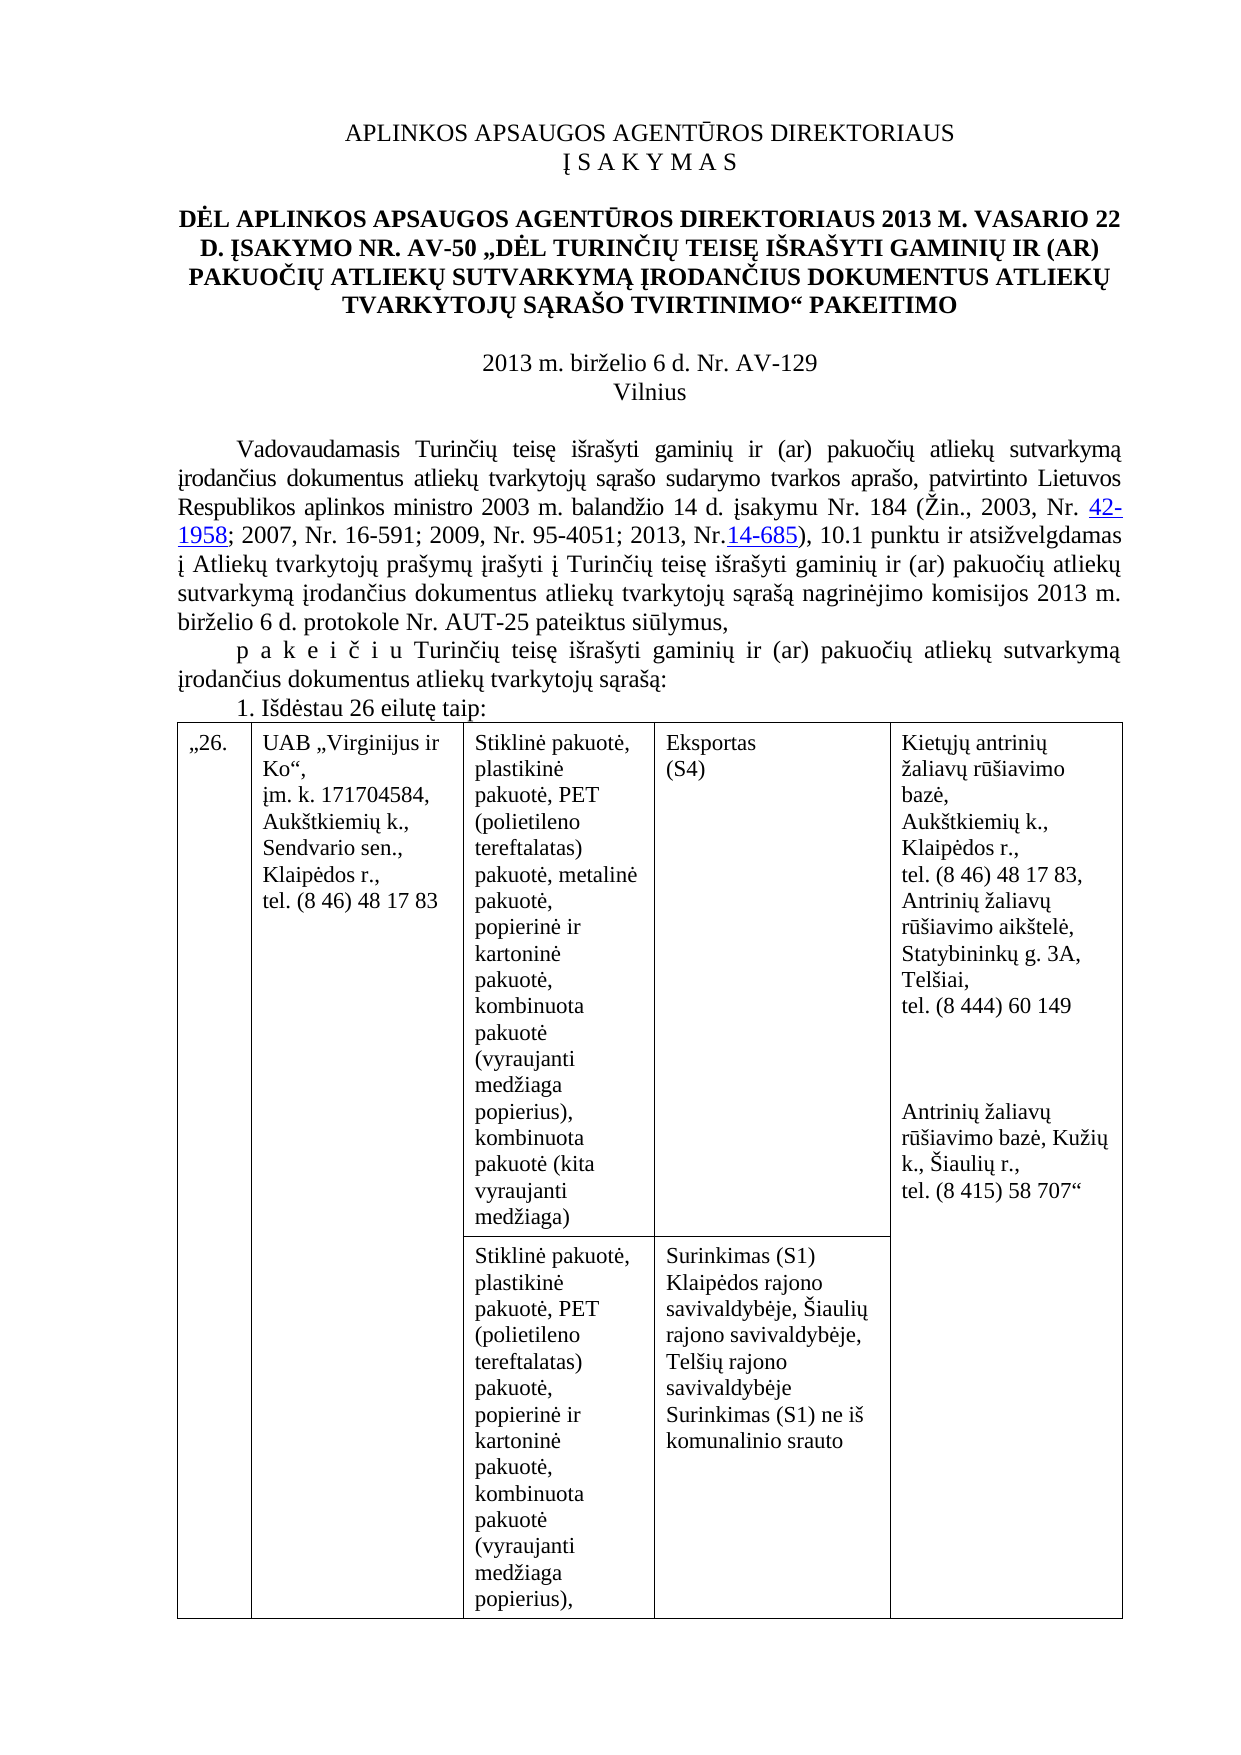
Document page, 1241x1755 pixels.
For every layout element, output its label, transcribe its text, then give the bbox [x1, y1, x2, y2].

text Vadovaudamasis Turinčių teisę išrašyti gaminių ir (ar) pakuočių atliekų sutvarkymą įrodančius dokumentus atliekų tvarkytojų sąrašo sudarymo tvarkos aprašo, patvirtinto Lietuvos Respublikos aplinkos ministro 2003 m. balandžio 14 d. įsakymu Nr. 184 (Žin., 2003, Nr. 42-1958; 2007, Nr. 16-591; 2009, Nr. 95-4051; 2013, Nr.14-685), 10.1 punktu ir atsižvelgdamas į Atliekų tvarkytojų prašymų įrašyti į Turinčių teisę išrašyti gaminių ir (ar) pakuočių atliekų sutvarkymą įrodančius dokumentus atliekų tvarkytojų sąrašą nagrinėjimo komisijos 2013 m. birželio 6 d. protokole Nr. AUT-25 pateiktus siūlymus, [177, 434, 1122, 636]
table_cell Surinkimas (S1) Klaipėdos rajono savivaldybėje, Šiaulių rajono savivaldybėje, Telšių rajono savivaldybėje Surinkimas (S1) ne iš komunalinio srauto [655, 1237, 890, 1617]
table_header Stiklinė pakuotė, plastikinė pakuotė, PET (polietileno tereftalatas) pakuotė, metalinė pakuotė, popierinė ir kartoninė pakuotė, kombinuota pakuotė (vyraujanti medžiaga popierius), kombinuota pakuotė (kita vyraujanti medžiaga) [464, 723, 654, 1236]
table_header Eksportas (S4) [655, 723, 890, 1236]
table_header „26. [178, 723, 251, 1617]
text 1. Išdėstau 26 eilutę taip: [177, 693, 1122, 722]
text 2013 m. birželio 6 d. Nr. AV-129 [177, 348, 1122, 377]
text Į S A K Y M A S [177, 147, 1122, 176]
table_header Kietųjų antrinių žaliavų rūšiavimo bazė, Aukštkiemių k., Klaipėdos r., tel. (8 46) 48 17 83, Antrinių žaliavų rūšiavimo aikštelė, Statybininkų g. 3A, Telšiai, tel. (8 444) 60 149 Antrinių žaliavų rūšiavimo bazė, Kužių k., Šiaulių r., tel. (8 415) 58 707“ [891, 723, 1122, 1617]
text Vilnius [177, 377, 1122, 406]
table_cell Stiklinė pakuotė, plastikinė pakuotė, PET (polietileno tereftalatas) pakuotė, popierinė ir kartoninė pakuotė, kombinuota pakuotė (vyraujanti medžiaga popierius), [464, 1237, 654, 1617]
table_header UAB „Virginijus ir Ko“, įm. k. 171704584, Aukštkiemių k., Sendvario sen., Klaipėdos r., tel. (8 46) 48 17 83 [252, 723, 463, 1617]
text DĖL APLINKOS APSAUGOS AGENTŪROS DIREKTORIAUS 2013 M. VASARIO 22 D. ĮSAKYMO NR. AV-50 „DĖl turinčių teisę išrašyti gaminių ir (ar) pakuočių atliekų sutvarkymą įrodančius dokumentus atliekų tvarkytojų sąrašo tvirtinimo“ Pakeitimo [177, 204, 1122, 319]
text p a k e i č i u Turinčių teisę išrašyti gaminių ir (ar) pakuočių atliekų sutvarkymą įrodančius dokumentus atliekų tvarkytojų sąrašą: [177, 636, 1122, 693]
text APLINKOS APSAUGOS AGENTŪROS DIREKTORIAUS [177, 118, 1122, 147]
